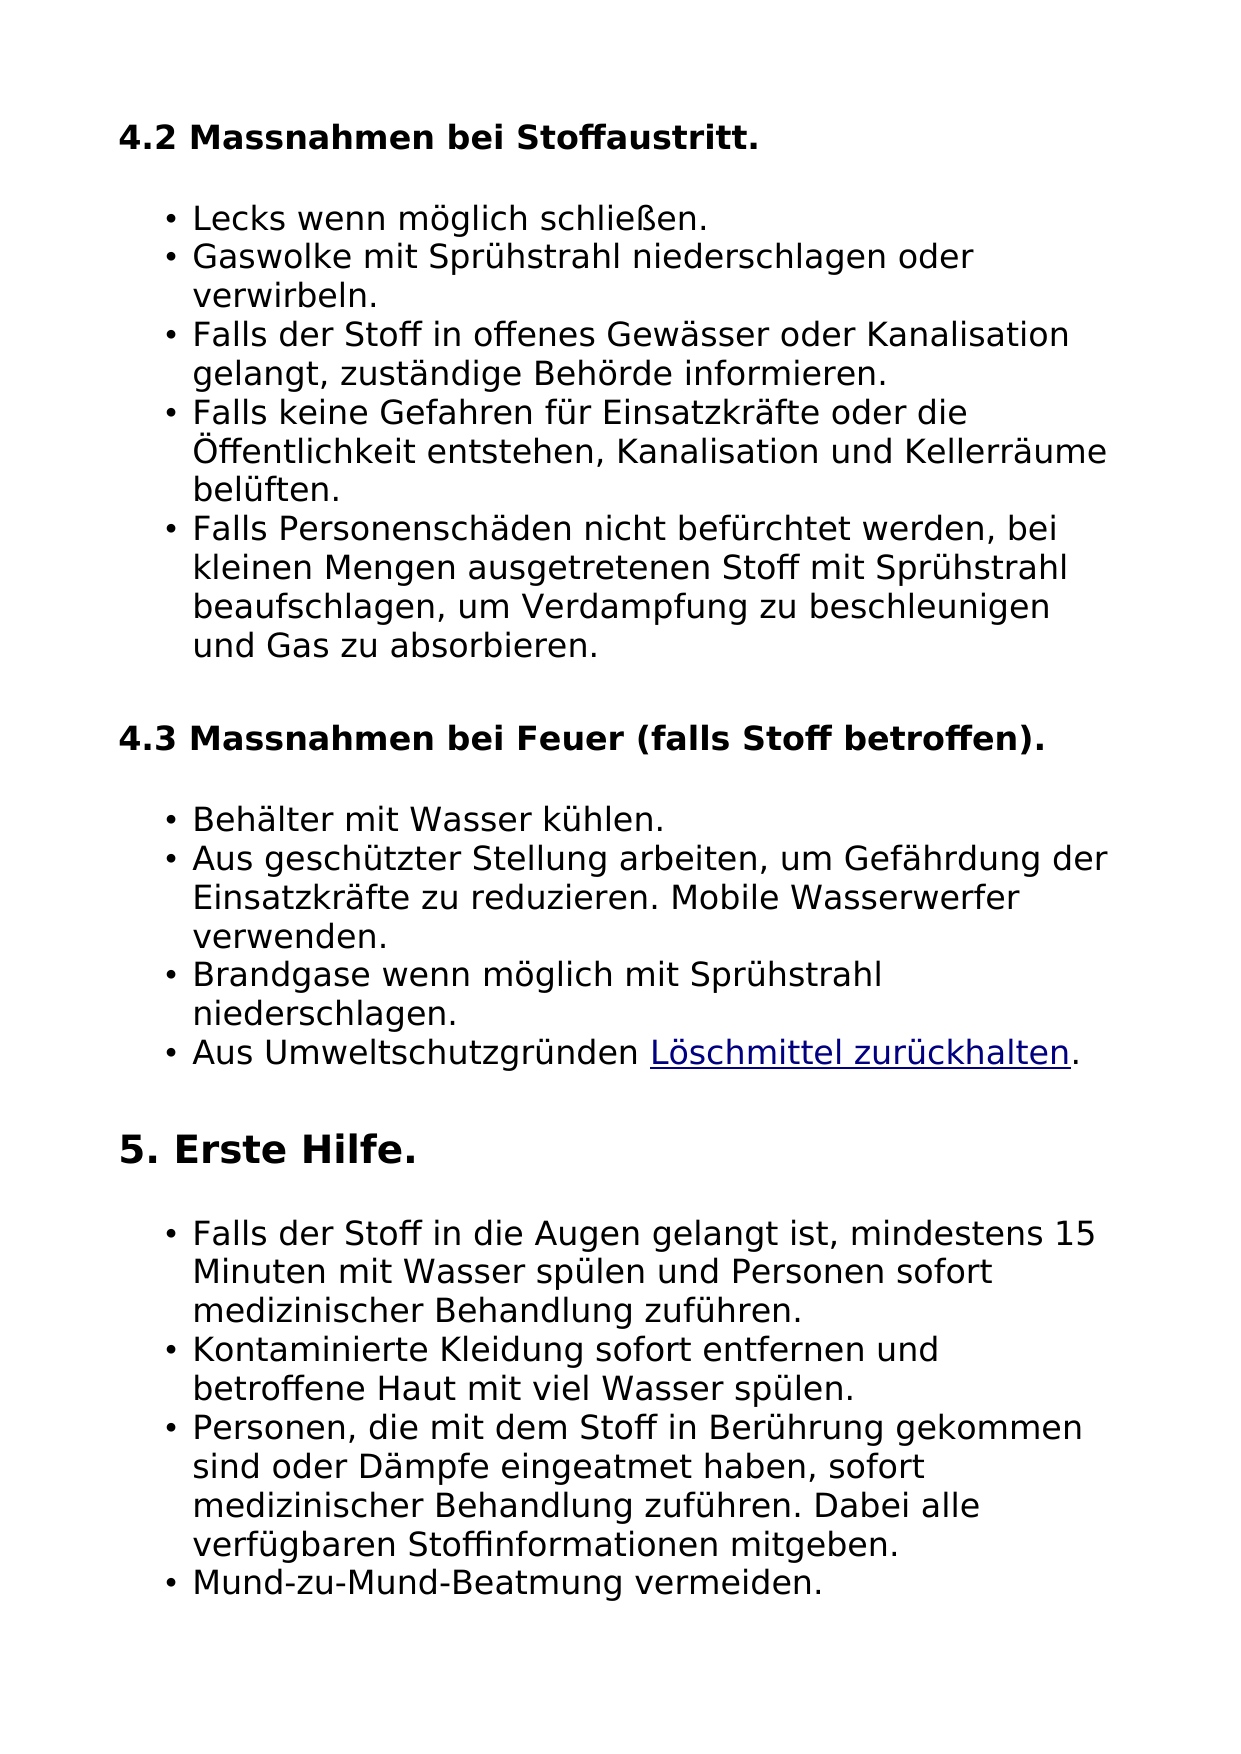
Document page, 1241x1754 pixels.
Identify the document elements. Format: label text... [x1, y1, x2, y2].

list Lecks wenn möglich schließen. [177, 199, 1122, 238]
list Behälter mit Wasser kühlen. [177, 801, 1122, 839]
list Mund-zu-Mund-Beatmung vermeiden. [177, 1564, 1122, 1603]
list Brandgase wenn möglich mit Sprühstrahl niederschlagen. [177, 956, 1122, 1034]
list Falls Personenschäden nicht befürchtet werden, bei kleinen Mengen ausgetretenen Stoff mit Sprühstrahl beaufschlagen, um Verdampfung zu beschleunigen und Gas zu absorbieren. [177, 510, 1122, 665]
list Gaswolke mit Sprühstrahl niederschlagen oder verwirbeln. [177, 238, 1122, 316]
list Falls der Stoff in die Augen gelangt ist, mindestens 15 Minuten mit Wasser spülen und Personen sofort medizinischer Behandlung zuführen. [177, 1214, 1122, 1331]
subtitle 5. Erste Hilfe. [118, 1127, 1122, 1172]
subtitle 4.3 Massnahmen bei Feuer (falls Stoff betroffen). [118, 720, 1122, 758]
list Aus geschützter Stellung arbeiten, um Gefährdung der Einsatzkräfte zu reduzieren. Mobile Wasserwerfer verwenden. [177, 839, 1122, 956]
list Falls keine Gefahren für Einsatzkräfte oder die Öffentlichkeit entstehen, Kanalisation und Kellerräume belüften. [177, 393, 1122, 510]
list Aus Umweltschutzgründen Löschmittel zurückhalten. [177, 1034, 1122, 1072]
list Personen, die mit dem Stoff in Berührung gekommen sind oder Dämpfe eingeatmet haben, sofort medizinischer Behandlung zuführen. Dabei alle verfügbaren Stoffinformationen mitgeben. [177, 1408, 1122, 1564]
subtitle 4.2 Massnahmen bei Stoffaustritt. [118, 118, 1122, 157]
list Falls der Stoff in offenes Gewässer oder Kanalisation gelangt, zuständige Behörde informieren. [177, 316, 1122, 393]
list Kontaminierte Kleidung sofort entfernen und betroffene Haut mit viel Wasser spülen. [177, 1331, 1122, 1408]
